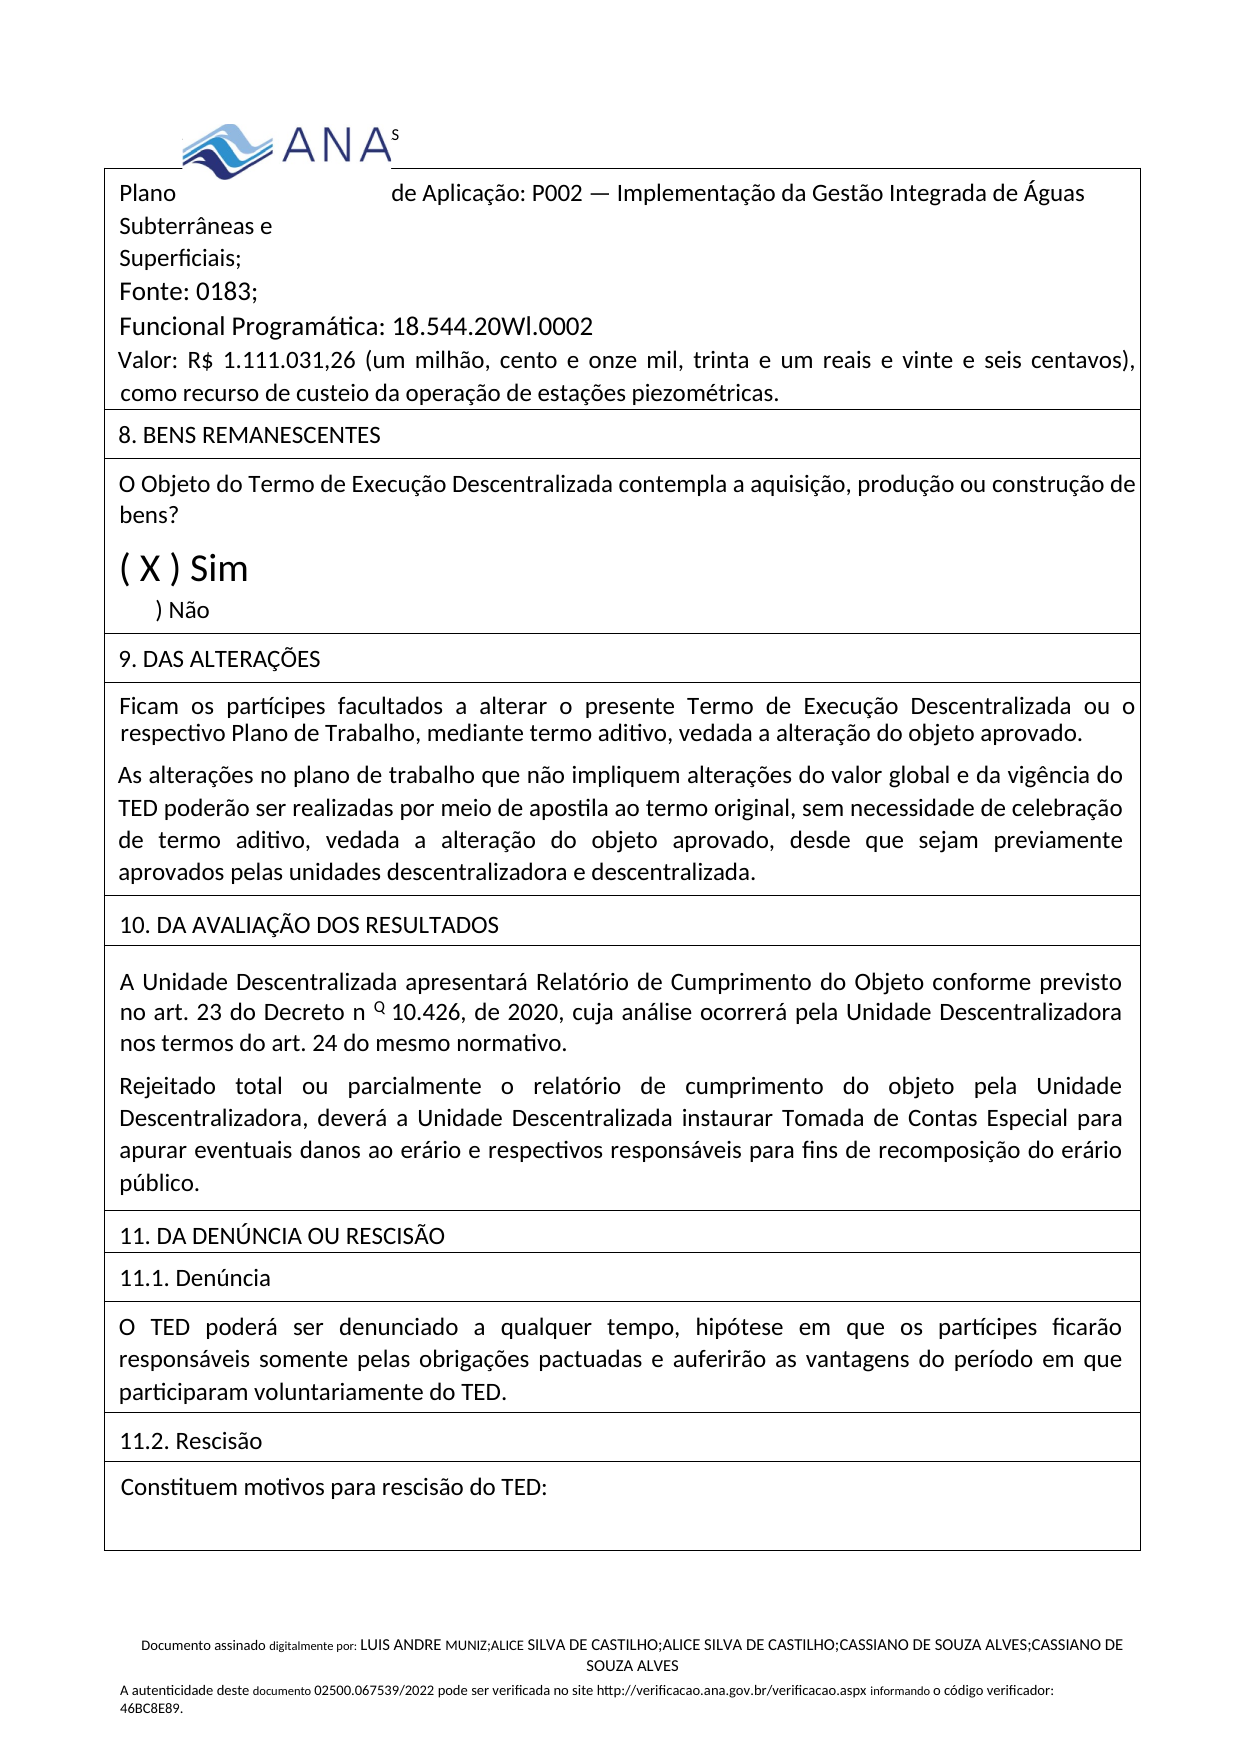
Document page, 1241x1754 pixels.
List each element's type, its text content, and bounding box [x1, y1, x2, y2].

table_cell 11.1. Denúncia [105, 1253, 1140, 1301]
table_cell Ficam os partícipes facultados a alterar o presente Termo de Execução Descentralizada ou o respectivo Plano de Trabalho, mediante termo aditivo, vedada a alteração do objeto aprovado. As alterações no plano de trabalho que não impliquem alterações do valor global e da vigência do TED poderão ser realizadas por meio de apostila ao termo original, sem necessidade de celebração de termo aditivo, vedada a alteração do objeto aprovado, desde que sejam previamente aprovados pelas unidades descentralizadora e descentralizada. [105, 683, 1140, 895]
table_cell A Unidade Descentralizada apresentará Relatório de Cumprimento do Objeto conforme previsto no art. 23 do Decreto n Q 10.426, de 2020, cuja análise ocorrerá pela Unidade Descentralizadora nos termos do art. 24 do mesmo normativo. Rejeitado total ou parcialmente o relatório de cumprimento do objeto pela Unidade Descentralizadora, deverá a Unidade Descentralizada instaurar Tomada de Contas Especial para apurar eventuais danos ao erário e respectivos responsáveis para fins de recomposição do erário público. [105, 946, 1140, 1210]
table_cell 8. BENS REMANESCENTES [105, 410, 1140, 458]
table_cell 10. DA AVALIAÇÃO DOS RESULTADOS [105, 896, 1140, 945]
table_cell Constituem motivos para rescisão do TED: [105, 1462, 1140, 1550]
table_cell 11.2. Rescisão [105, 1413, 1140, 1461]
table_cell 11. DA DENÚNCIA OU RESCISÃO [105, 1211, 1140, 1252]
table_header Plano de Aplicação: P002 — Implementação da Gestão Integrada de Águas Subterrâneas e Superficiais; Fonte: 0183; Funcional Programática: 18.544.20Wl.0002 Valor: R$ 1.111.031,26 (um milhão, cento e onze mil, trinta e um reais e vinte e seis centavos), como recurso de custeio da operação de estações piezométricas. [105, 169, 1140, 409]
table_cell 9. DAS ALTERAÇÕES [105, 634, 1140, 682]
table_cell O Objeto do Termo de Execução Descentralizada contempla a aquisição, produção ou construção de bens? ( X ) Sim ) Não [105, 459, 1140, 633]
table_cell O TED poderá ser denunciado a qualquer tempo, hipótese em que os partícipes ficarão responsáveis somente pelas obrigações pactuadas e auferirão as vantagens do período em que participaram voluntariamente do TED. [105, 1302, 1140, 1411]
